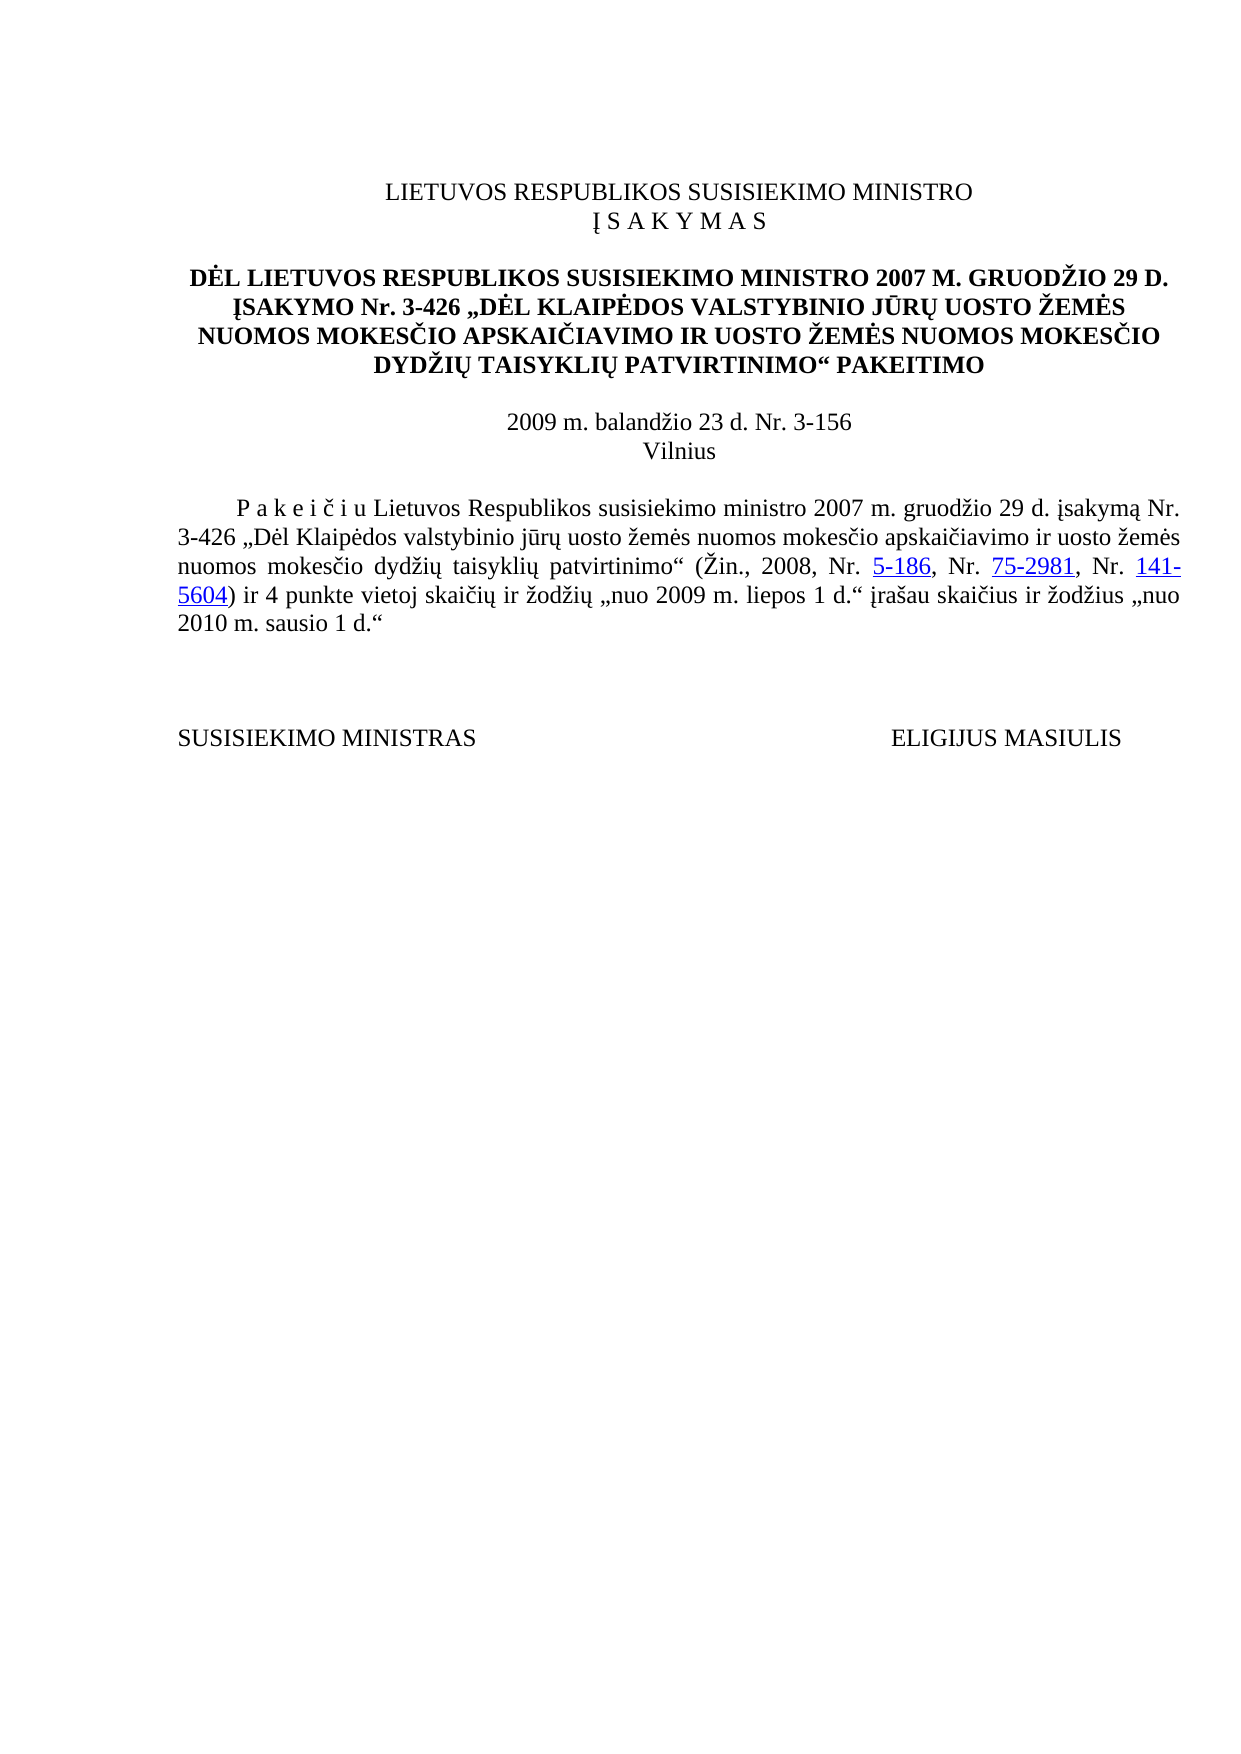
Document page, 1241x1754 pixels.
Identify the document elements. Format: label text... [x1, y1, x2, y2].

text DĖL LIETUVOS RESPUBLIKOS SUSISIEKIMO MINISTRO 2007 M. GRUODŽIO 29 D. ĮSAKYMO Nr. 3-426 „DĖL KLAIPĖDOS VALSTYBINIO JŪRŲ UOSTO ŽEMĖS NUOMOS MOKESČIO APSKAIČIAVIMO IR UOSTO ŽEMĖS NUOMOS MOKESČIO DYDŽIŲ TAISYKLIŲ PATVIRTINIMO“ PAKEITIMO [177, 263, 1181, 378]
text ĮSAKYMAS [177, 206, 1181, 235]
text Pakeičiu Lietuvos Respublikos susisiekimo ministro 2007 m. gruodžio 29 d. įsakymą Nr. 3-426 „Dėl Klaipėdos valstybinio jūrų uosto žemės nuomos mokesčio apskaičiavimo ir uosto žemės nuomos mokesčio dydžių taisyklių patvirtinimo“ (Žin., 2008, Nr. 5-186, Nr. 75-2981, Nr. 141-5604) ir 4 punkte vietoj skaičių ir žodžių „nuo 2009 m. liepos 1 d.“ įrašau skaičius ir žodžius „nuo 2010 m. sausio 1 d.“ [177, 493, 1181, 637]
text 2009 m. balandžio 23 d. Nr. 3-156 [177, 407, 1181, 436]
text LIETUVOS RESPUBLIKOS SUSISIEKIMO MINISTRO [177, 177, 1181, 206]
text Vilnius [177, 436, 1181, 465]
text SUSISIEKIMO MINISTRAS ELIGIJUS MASIULIS [177, 723, 1181, 752]
